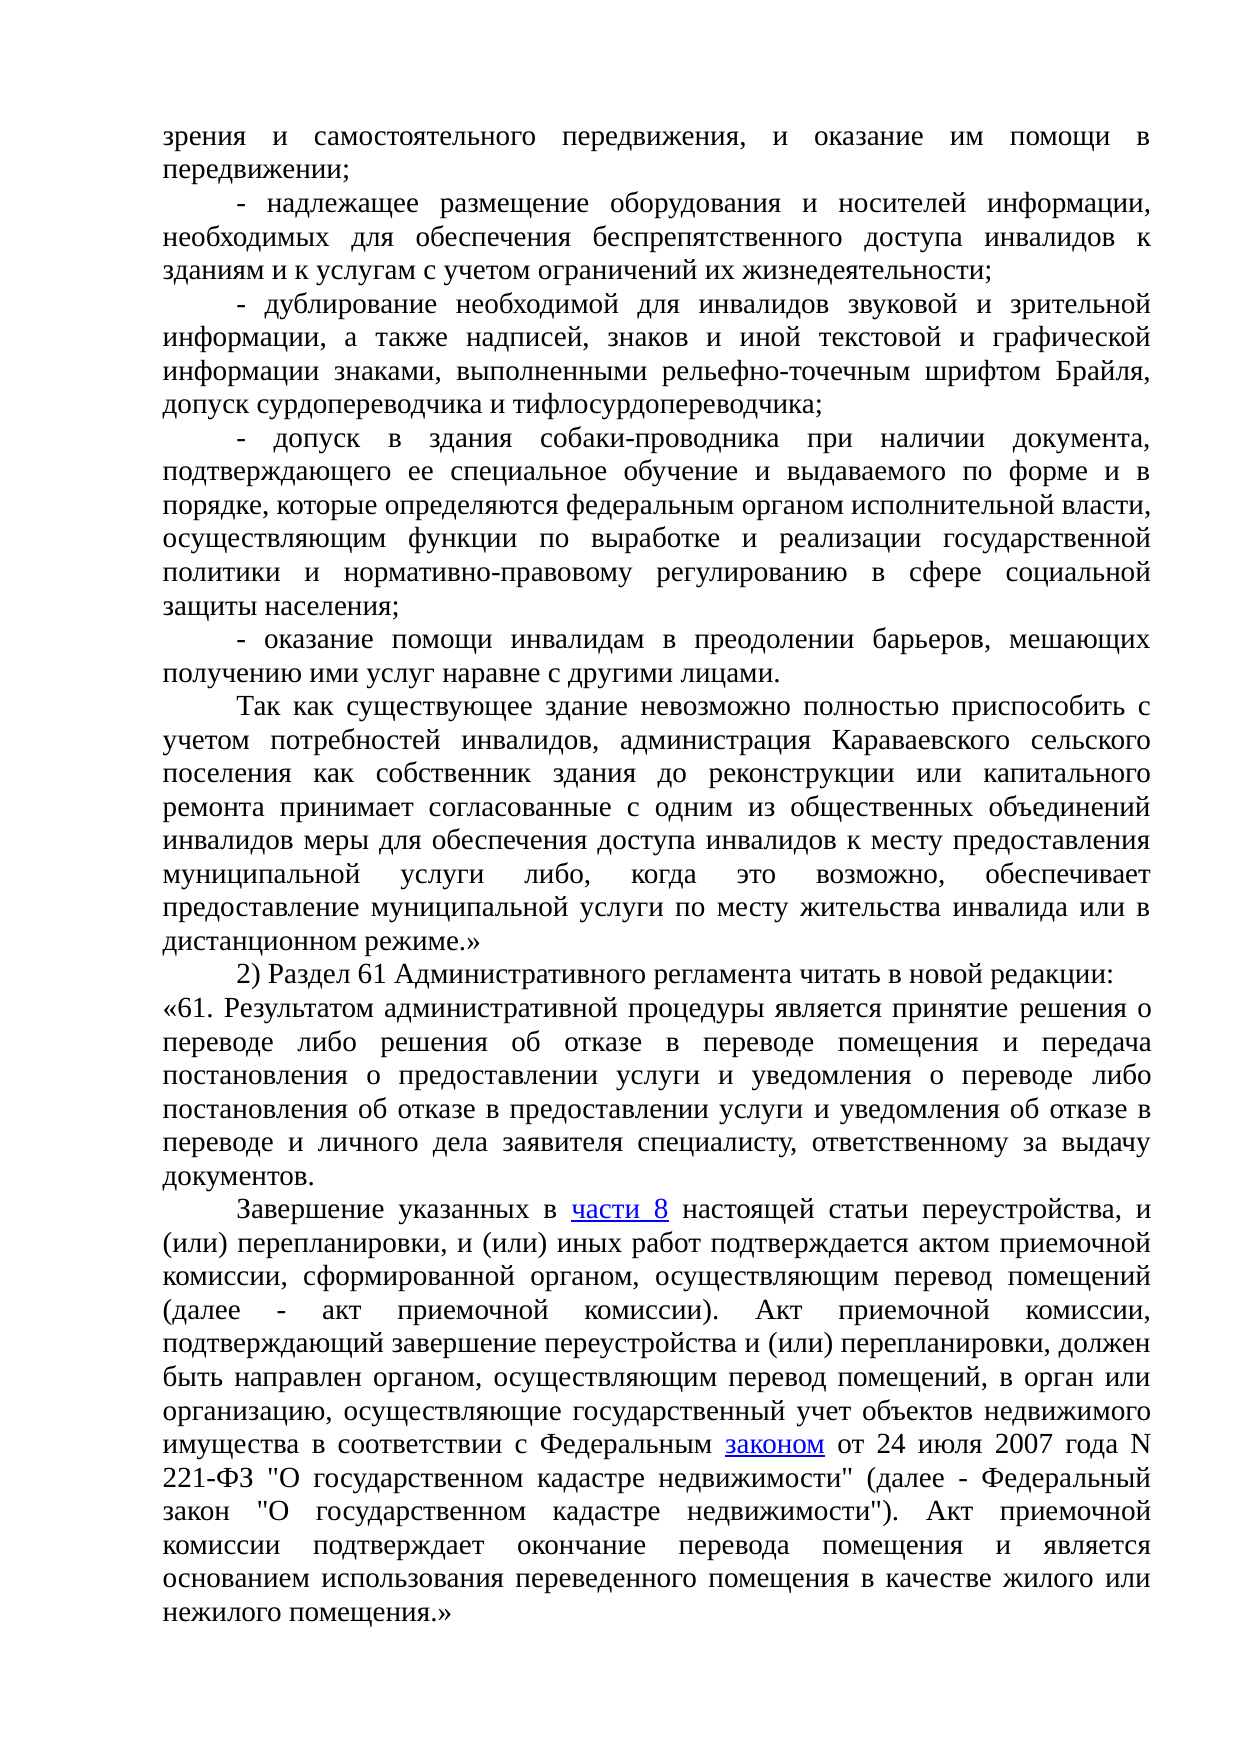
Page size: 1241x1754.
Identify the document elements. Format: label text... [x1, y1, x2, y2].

text Завершение указанных в части 8 настоящей статьи переустройства, и (или) перепланировки, и (или) иных работ подтверждается актом приемочной комиссии, сформированной органом, осуществляющим перевод помещений (далее - акт приемочной комиссии). Акт приемочной комиссии, подтверждающий завершение переустройства и (или) перепланировки, должен быть направлен органом, осуществляющим перевод помещений, в орган или организацию, осуществляющие государственный учет объектов недвижимого имущества в соответствии с Федеральным законом от 24 июля 2007 года N 221-ФЗ "О государственном кадастре недвижимости" (далее - Федеральный закон "О государственном кадастре недвижимости"). Акт приемочной комиссии подтверждает окончание перевода помещения и является основанием использования переведенного помещения в качестве жилого или нежилого помещения.» [162, 1191, 1152, 1627]
text - надлежащее размещение оборудования и носителей информации, необходимых для обеспечения беспрепятственного доступа инвалидов к зданиям и к услугам с учетом ограничений их жизнедеятельности; [162, 185, 1152, 286]
text «61. Результатом административной процедуры является принятие решения о переводе либо решения об отказе в переводе помещения и передача постановления о предоставлении услуги и уведомления о переводе либо постановления об отказе в предоставлении услуги и уведомления об отказе в переводе и личного дела заявителя специалисту, ответственному за выдачу документов. [162, 990, 1152, 1191]
text 2) Раздел 61 Административного регламента читать в новой редакции: [162, 957, 1152, 990]
text - дублирование необходимой для инвалидов звуковой и зрительной информации, а также надписей, знаков и иной текстовой и графической информации знаками, выполненными рельефно-точечным шрифтом Брайля, допуск сурдопереводчика и тифлосурдопереводчика; [162, 286, 1152, 420]
text Так как существующее здание невозможно полностью приспособить с учетом потребностей инвалидов, администрация Караваевского сельского поселения как собственник здания до реконструкции или капитального ремонта принимает согласованные с одним из общественных объединений инвалидов меры для обеспечения доступа инвалидов к месту предоставления муниципальной услуги либо, когда это возможно, обеспечивает предоставление муниципальной услуги по месту жительства инвалида или в дистанционном режиме.» [162, 688, 1152, 957]
text - оказание помощи инвалидам в преодолении барьеров, мешающих получению ими услуг наравне с другими лицами. [162, 621, 1152, 688]
text зрения и самостоятельного передвижения, и оказание им помощи в передвижении; [162, 118, 1152, 185]
text - допуск в здания собаки-проводника при наличии документа, подтверждающего ее специальное обучение и выдаваемого по форме и в порядке, которые определяются федеральным органом исполнительной власти, осуществляющим функции по выработке и реализации государственной политики и нормативно-правовому регулированию в сфере социальной защиты населения; [162, 420, 1152, 621]
